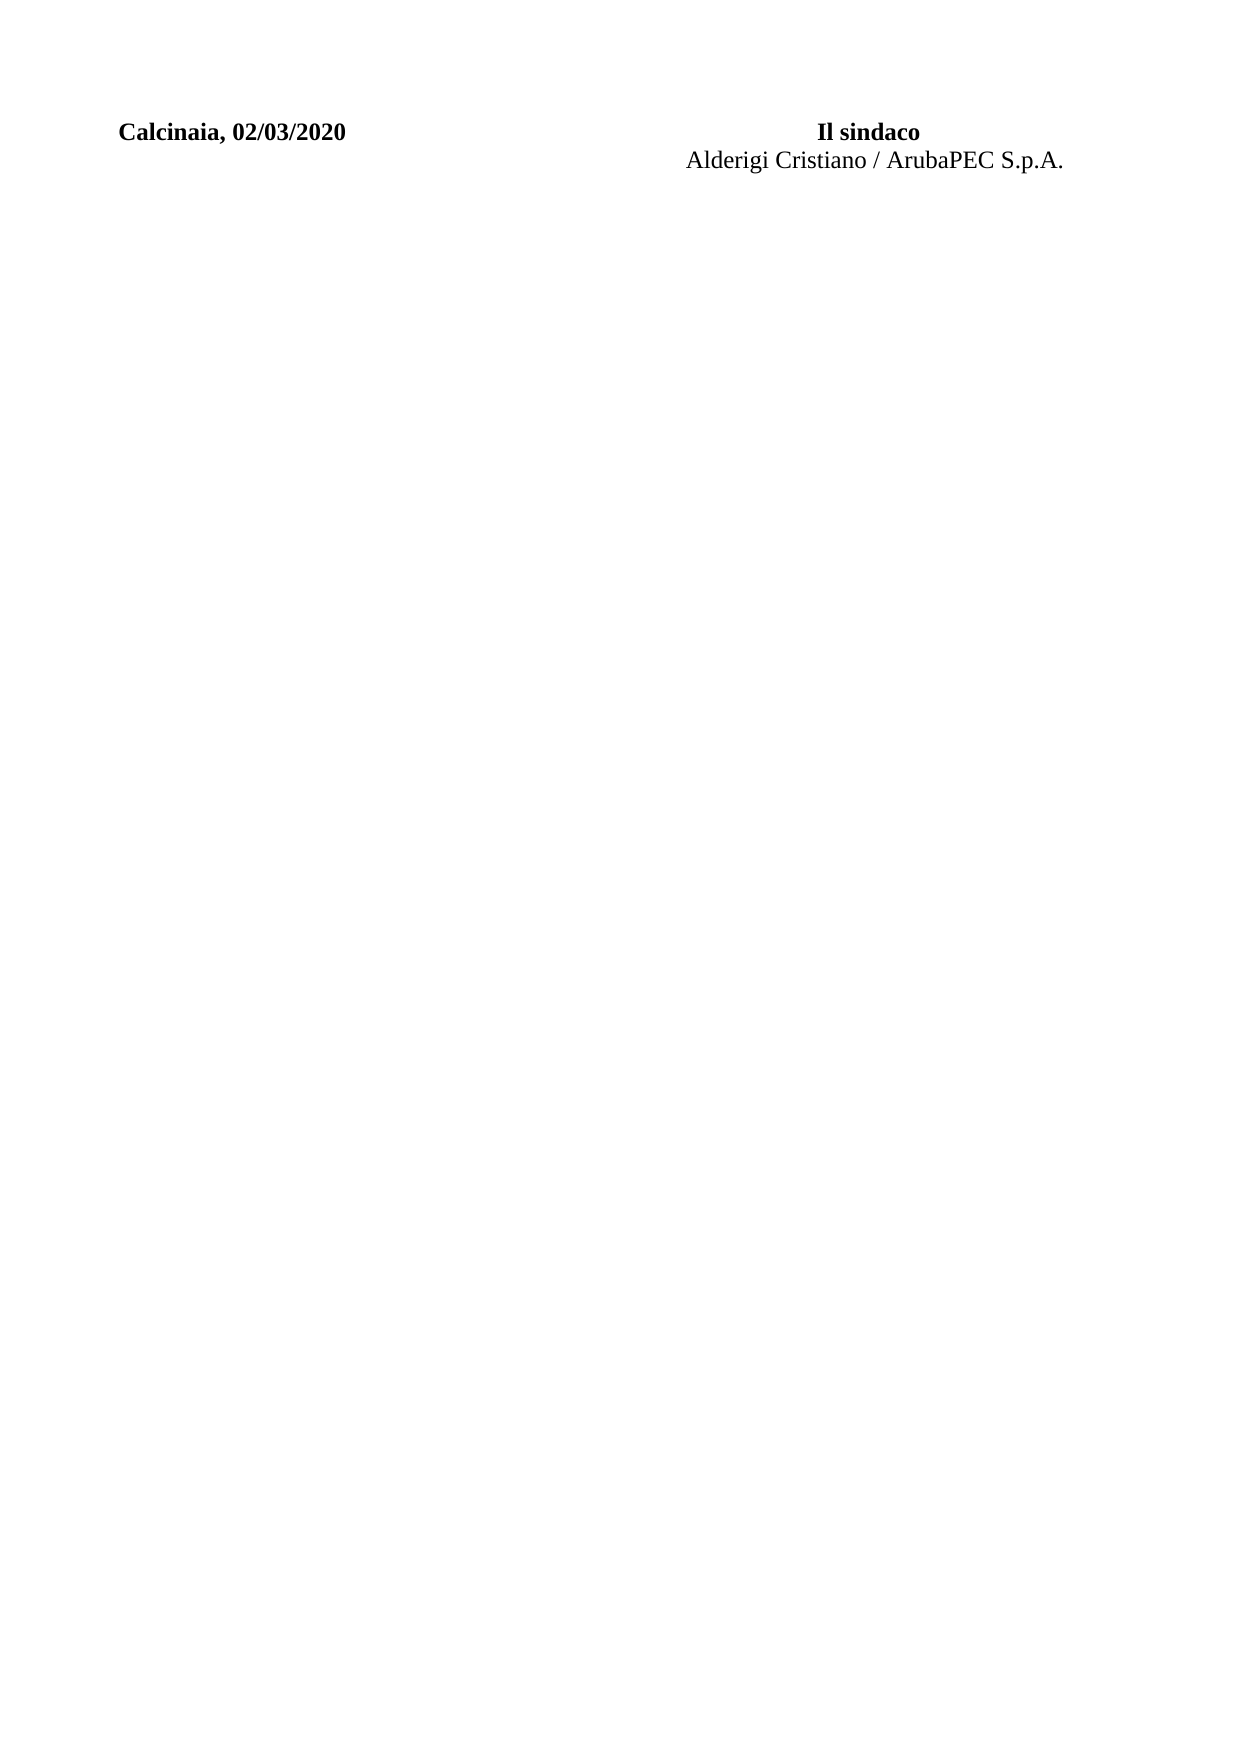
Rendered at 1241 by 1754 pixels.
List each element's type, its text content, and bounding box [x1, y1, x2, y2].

table_header Il sindaco [620, 118, 1129, 146]
table_header Calcinaia, 02/03/2020 [111, 118, 620, 146]
table_cell [111, 146, 620, 173]
table_cell Alderigi Cristiano / ArubaPEC S.p.A. [620, 146, 1129, 173]
